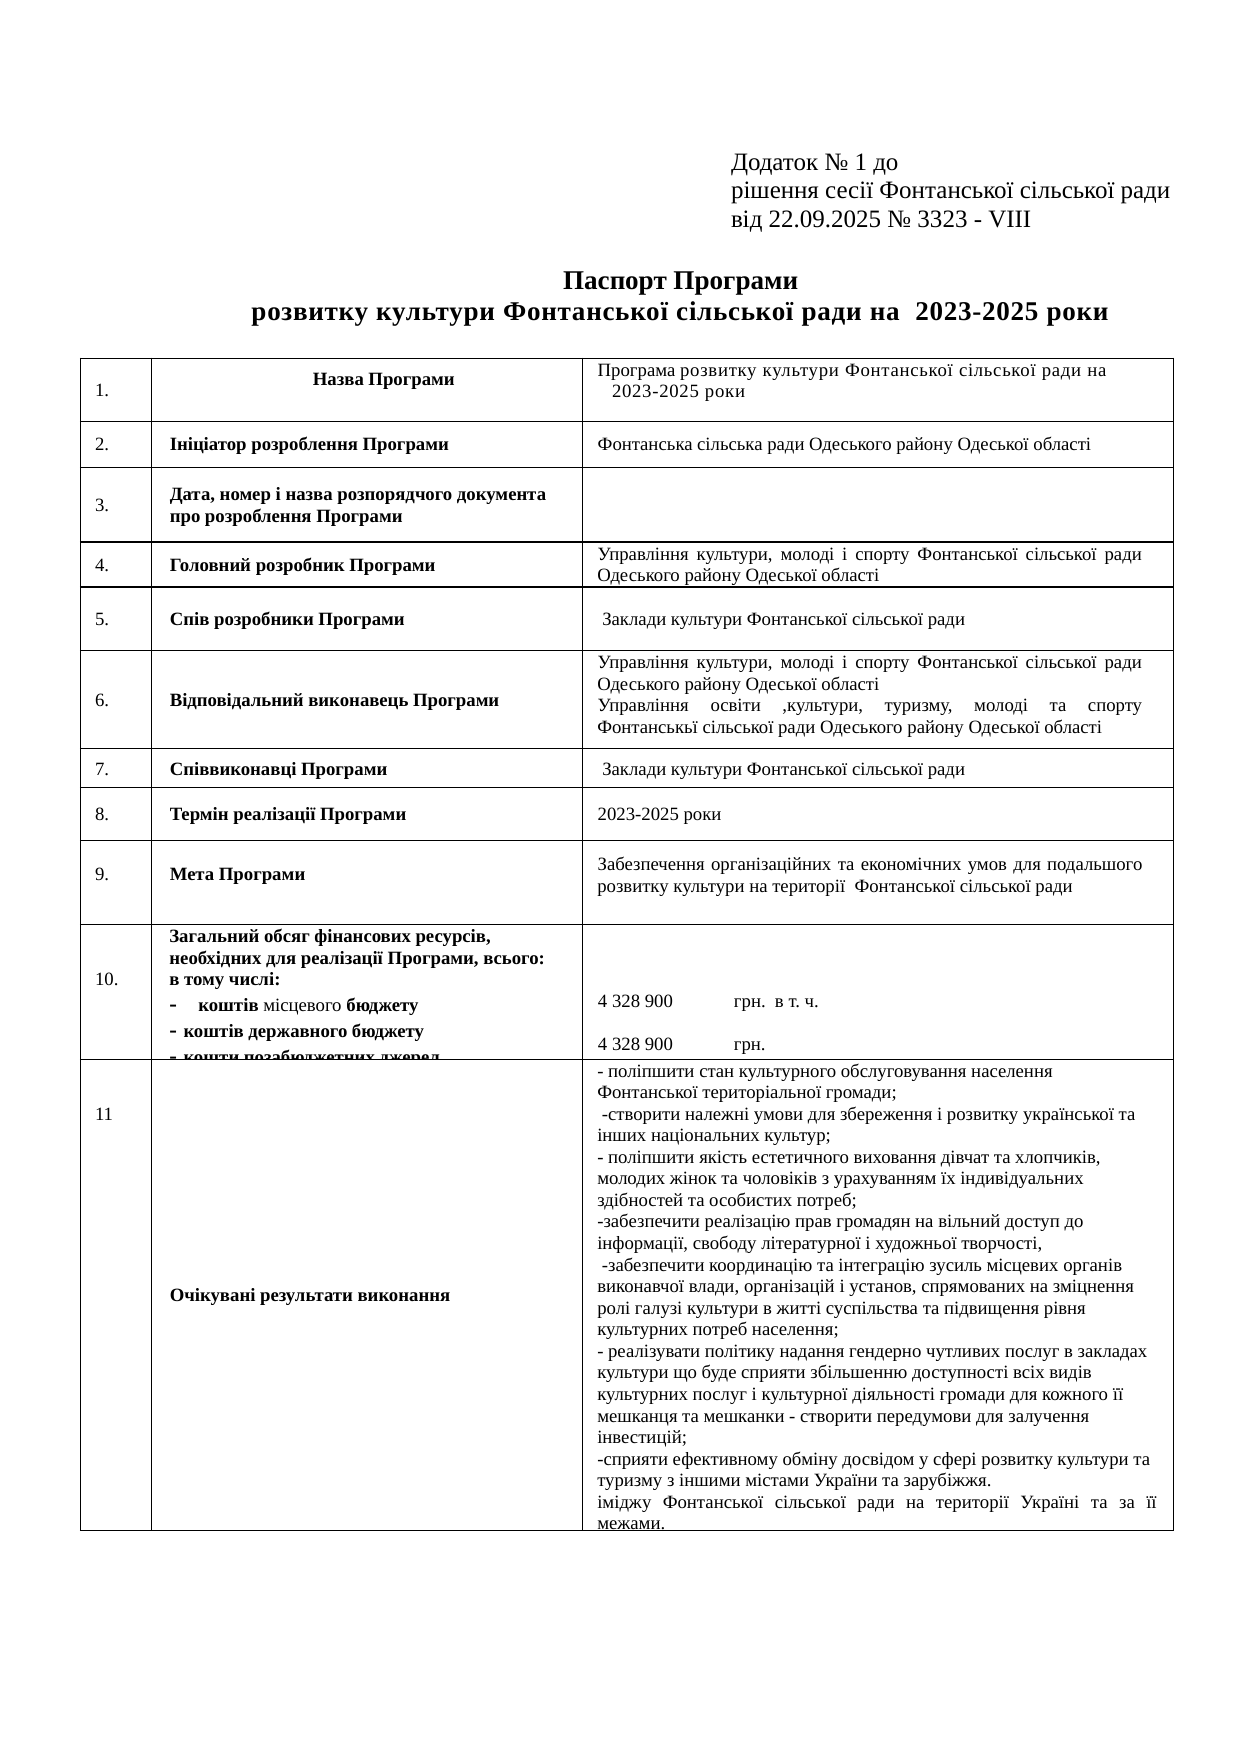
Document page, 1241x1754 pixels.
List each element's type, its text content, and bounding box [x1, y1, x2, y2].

table_cell 7. [81, 749, 151, 787]
table_cell 9. [81, 841, 151, 924]
table_cell 6. [81, 651, 151, 748]
table_cell Управління культури, молоді і спорту Фонтанської сільської ради Одеського району Одеської області [583, 543, 1173, 586]
text від 22.09.2025 № 3323 - VIII [686, 204, 1177, 233]
table_cell Співвиконавці Програми [152, 749, 582, 787]
table_cell 2. [81, 422, 151, 467]
table_header Програма розвитку культури Фонтанської сільської ради на 2023-2025 роки [583, 359, 1173, 421]
table_cell Спів розробники Програми [152, 588, 582, 650]
table_cell Головний розробник Програми [152, 543, 582, 586]
text рішення сесії Фонтанської сільської ради [184, 176, 1177, 204]
table_cell 8. [81, 788, 151, 840]
text Паспорт Програми [184, 264, 1177, 295]
table_cell 3. [81, 468, 151, 541]
table_header 1. [81, 359, 151, 421]
table_cell Очікувані результати виконання [152, 1060, 582, 1530]
table_cell Заклади культури Фонтанської сільської ради [583, 588, 1173, 650]
table_cell 10. [81, 925, 151, 1058]
table_cell Заклади культури Фонтанської сільської ради [583, 749, 1173, 787]
table_cell 5. [81, 588, 151, 650]
table_cell Забезпечення організаційних та економічних умов для подальшого розвитку культури на території Фонтанської сільської ради [583, 841, 1173, 924]
text розвитку культури Фонтанської сільської ради на 2023-2025 роки [184, 295, 1177, 327]
table_cell - поліпшити стан культурного обслуговування населення Фонтанської територіальної громади; -створити належні умови для збереження і розвитку української та інших національних культур; - поліпшити якість естетичного виховання дівчат та хлопчиків, молодих жінок та чоловіків з урахуванням їх індивідуальних здібностей та особистих потреб; -забезпечити реалізацію прав громадян на вільний доступ до інформації, свободу літературної і художньої творчості, -забезпечити координацію та інтеграцію зусиль місцевих органів виконавчої влади, організацій і установ, спрямованих на зміцнення ролі галузі культури в житті суспільства та підвищення рівня культурних потреб населення; - реалізувати політику надання гендерно чутливих послуг в закладах культури що буде сприяти збільшенню доступності всіх видів культурних послуг і культурної діяльності громади для кожного її мешканця та мешканки - створити передумови для залучення інвестицій; -сприяти ефективному обміну досвідом у сфері розвитку культури та туризму з іншими містами України та зарубіжжя. іміджу Фонтанської сільської ради на території Україні та за її межами. [583, 1060, 1173, 1530]
table_cell 4 328 900 грн. в т. ч. 4 328 900 грн. [583, 925, 1173, 1058]
table_cell Мета Програми [152, 841, 582, 924]
table_cell [583, 468, 1173, 541]
table_cell Управління культури, молоді і спорту Фонтанської сільської ради Одеського району Одеської області Управління освіти ,культури, туризму, молоді та спорту Фонтанськьї сільської ради Одеського району Одеської області [583, 651, 1173, 748]
table_cell Термін реалізації Програми [152, 788, 582, 840]
table_cell Відповідальний виконавець Програми [152, 651, 582, 748]
table_cell 2023-2025 роки [583, 788, 1173, 840]
table_cell Ініціатор розроблення Програми [152, 422, 582, 467]
table_cell 4. [81, 543, 151, 586]
table_cell Фонтанська сільська ради Одеського району Одеської області [583, 422, 1173, 467]
text Додаток № 1 до [184, 147, 1177, 176]
table_header Назва Програми [152, 359, 582, 421]
table_cell Дата, номер і назва розпорядчого документа про розроблення Програми [152, 468, 582, 541]
table_cell 11 [81, 1060, 151, 1530]
